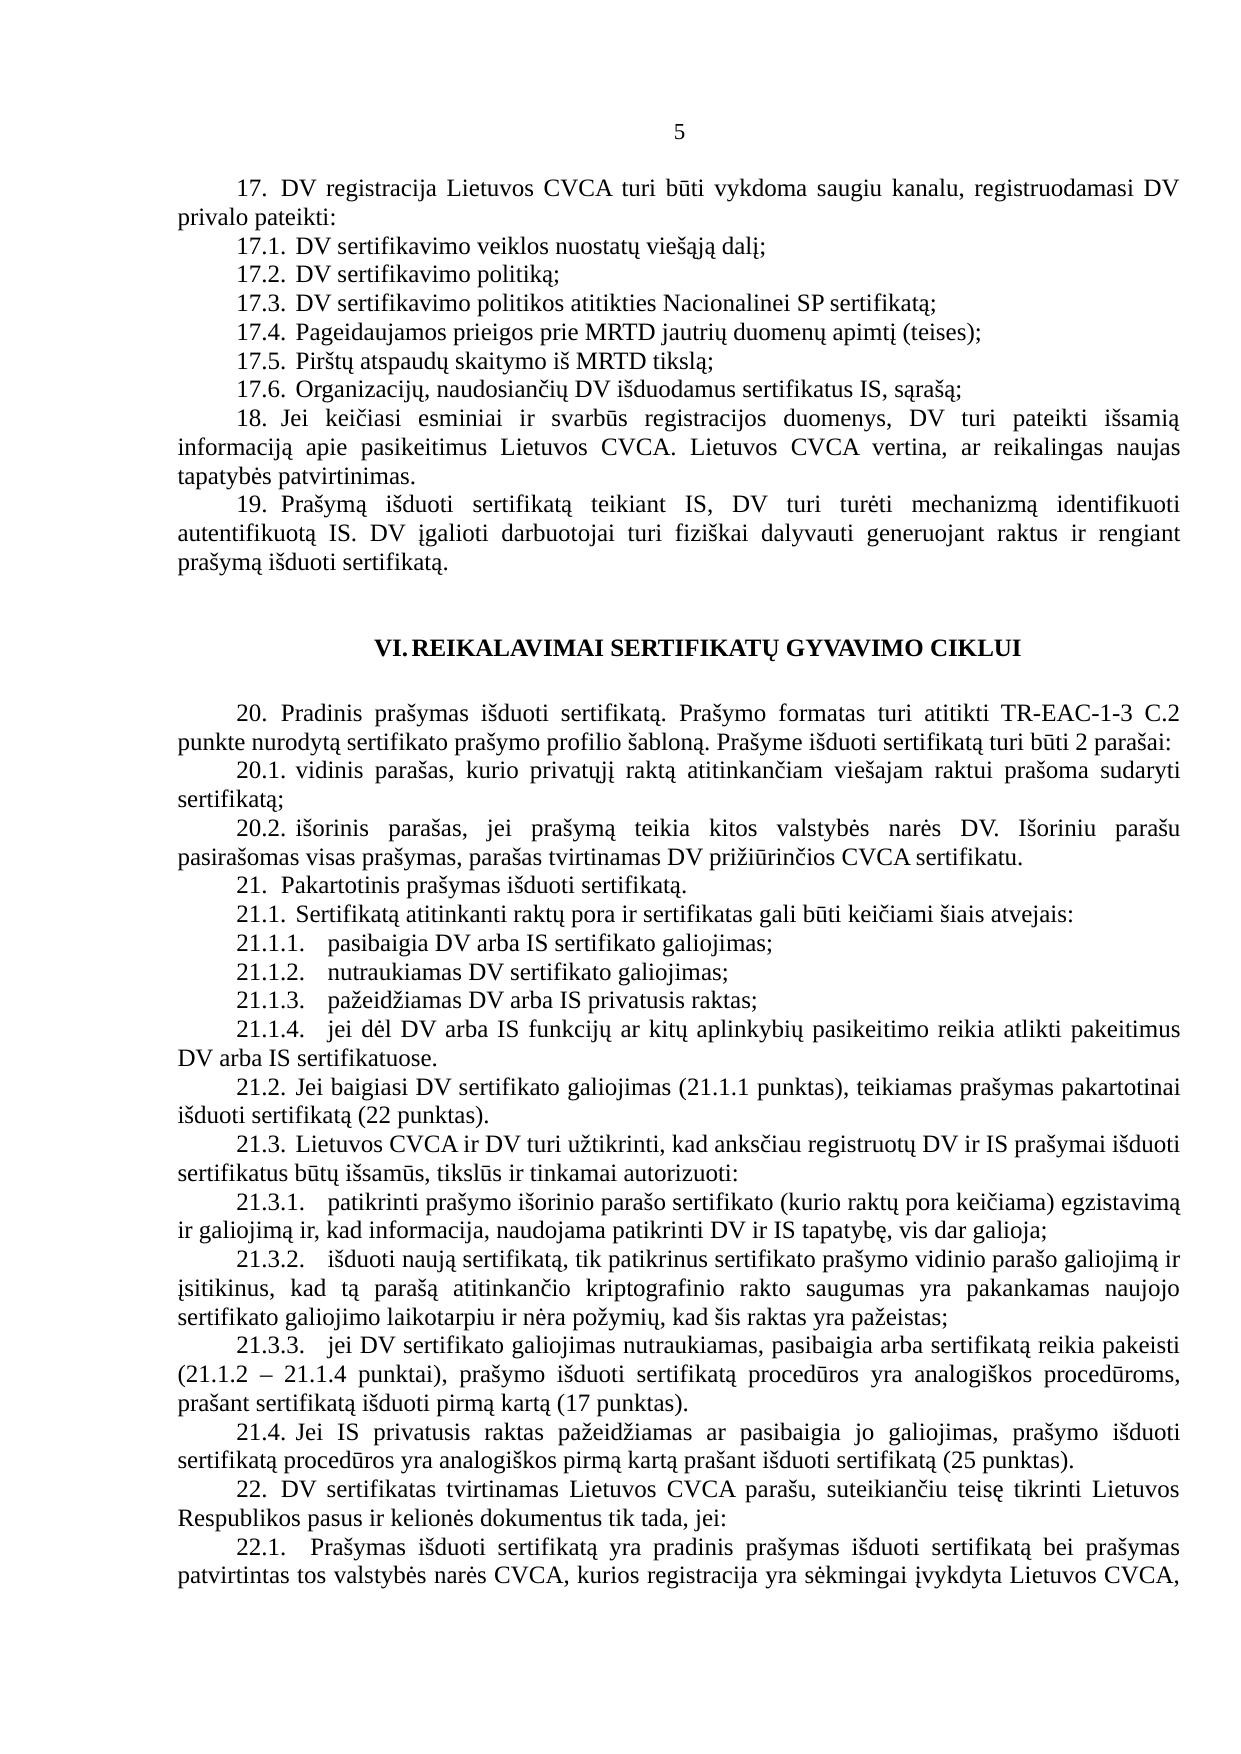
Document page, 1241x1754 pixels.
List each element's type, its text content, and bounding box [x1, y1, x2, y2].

text 21.3.1. patikrinti prašymo išorinio parašo sertifikato (kurio raktų pora keičiama) egzistavimą ir galiojimą ir, kad informacija, naudojama patikrinti DV ir IS tapatybę, vis dar galioja; [177, 1187, 1181, 1244]
text 20.2. išorinis parašas, jei prašymą teikia kitos valstybės narės DV. Išoriniu parašu pasirašomas visas prašymas, parašas tvirtinamas DV prižiūrinčios CVCA sertifikatu. [177, 813, 1181, 871]
text VI. Reikalavimai sertifikatų gyvavimo ciklui [215, 633, 1181, 662]
text 21.3.3. jei DV sertifikato galiojimas nutraukiamas, pasibaigia arba sertifikatą reikia pakeisti (21.1.2 – 21.1.4 punktai), prašymo išduoti sertifikatą procedūros yra analogiškos procedūroms, prašant sertifikatą išduoti pirmą kartą (17 punktas). [177, 1331, 1181, 1417]
text 21.1.4. jei dėl DV arba IS funkcijų ar kitų aplinkybių pasikeitimo reikia atlikti pakeitimus DV arba IS sertifikatuose. [177, 1014, 1181, 1072]
text 21.3.2. išduoti naują sertifikatą, tik patikrinus sertifikato prašymo vidinio parašo galiojimą ir įsitikinus, kad tą parašą atitinkančio kriptografinio rakto saugumas yra pakankamas naujojo sertifikato galiojimo laikotarpiu ir nėra požymių, kad šis raktas yra pažeistas; [177, 1244, 1181, 1331]
text 21.3. Lietuvos CVCA ir DV turi užtikrinti, kad anksčiau registruotų DV ir IS prašymai išduoti sertifikatus būtų išsamūs, tikslūs ir tinkamai autorizuoti: [177, 1129, 1181, 1187]
text 17.3. DV sertifikavimo politikos atitikties Nacionalinei SP sertifikatą; [177, 288, 1181, 317]
text 20.1. vidinis parašas, kurio privatųjį raktą atitinkančiam viešajam raktui prašoma sudaryti sertifikatą; [177, 756, 1181, 813]
text 19. Prašymą išduoti sertifikatą teikiant IS, DV turi turėti mechanizmą identifikuoti autentifikuotą IS. DV įgalioti darbuotojai turi fiziškai dalyvauti generuojant raktus ir rengiant prašymą išduoti sertifikatą. [177, 489, 1181, 576]
text 17.5. Pirštų atspaudų skaitymo iš MRTD tikslą; [177, 346, 1181, 374]
text 22.1. Prašymas išduoti sertifikatą yra pradinis prašymas išduoti sertifikatą bei prašymas patvirtintas tos valstybės narės CVCA, kurios registracija yra sėkmingai įvykdyta Lietuvos CVCA, [177, 1532, 1181, 1589]
text 17.1. DV sertifikavimo veiklos nuostatų viešąją dalį; [177, 231, 1181, 259]
text 21.1. Sertifikatą atitinkanti raktų pora ir sertifikatas gali būti keičiami šiais atvejais: [177, 899, 1181, 928]
text 17. DV registracija Lietuvos CVCA turi būti vykdoma saugiu kanalu, registruodamasi DV privalo pateikti: [177, 173, 1181, 231]
text 21.4. Jei IS privatusis raktas pažeidžiamas ar pasibaigia jo galiojimas, prašymo išduoti sertifikatą procedūros yra analogiškos pirmą kartą prašant išduoti sertifikatą (25 punktas). [177, 1417, 1181, 1474]
text 20. Pradinis prašymas išduoti sertifikatą. Prašymo formatas turi atitikti TR-EAC-1-3 C.2 punkte nurodytą sertifikato prašymo profilio šabloną. Prašyme išduoti sertifikatą turi būti 2 parašai: [177, 698, 1181, 756]
text 21.1.1. pasibaigia DV arba IS sertifikato galiojimas; [177, 928, 1181, 957]
text 21. Pakartotinis prašymas išduoti sertifikatą. [177, 871, 1181, 899]
text 17.2. DV sertifikavimo politiką; [177, 259, 1181, 288]
text 17.6. Organizacijų, naudosiančių DV išduodamus sertifikatus IS, sąrašą; [177, 374, 1181, 403]
text 21.1.3. pažeidžiamas DV arba IS privatusis raktas; [177, 986, 1181, 1014]
text 17.4. Pageidaujamos prieigos prie MRTD jautrių duomenų apimtį (teises); [177, 317, 1181, 346]
text 22. DV sertifikatas tvirtinamas Lietuvos CVCA parašu, suteikiančiu teisę tikrinti Lietuvos Respublikos pasus ir kelionės dokumentus tik tada, jei: [177, 1474, 1181, 1532]
text 18. Jei keičiasi esminiai ir svarbūs registracijos duomenys, DV turi pateikti išsamią informaciją apie pasikeitimus Lietuvos CVCA. Lietuvos CVCA vertina, ar reikalingas naujas tapatybės patvirtinimas. [177, 403, 1181, 489]
text 21.2. Jei baigiasi DV sertifikato galiojimas (21.1.1 punktas), teikiamas prašymas pakartotinai išduoti sertifikatą (22 punktas). [177, 1072, 1181, 1129]
text 21.1.2. nutraukiamas DV sertifikato galiojimas; [177, 957, 1181, 986]
